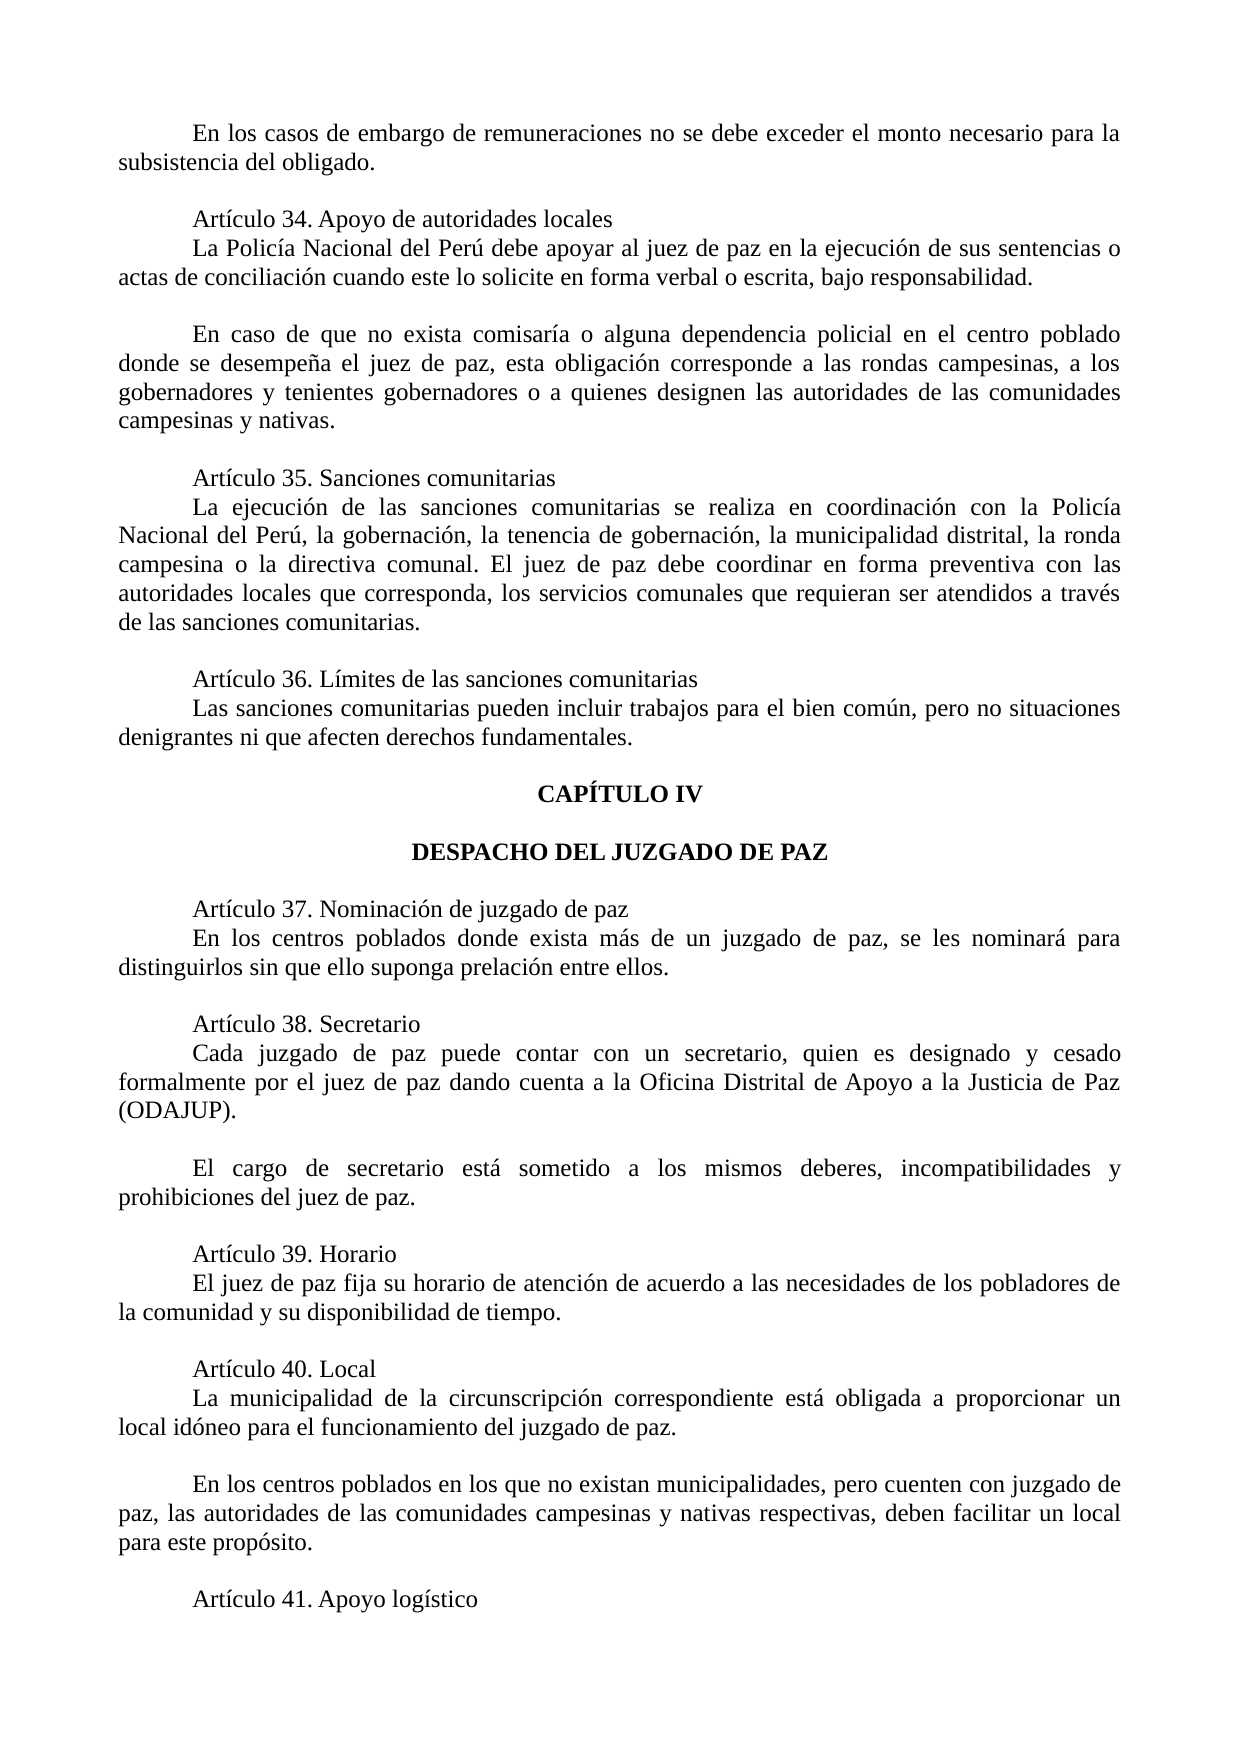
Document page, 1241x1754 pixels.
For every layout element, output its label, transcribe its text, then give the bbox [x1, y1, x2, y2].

text En caso de que no exista comisaría o alguna dependencia policial en el centro poblado donde se desempeña el juez de paz, esta obligación corresponde a las rondas campesinas, a los gobernadores y tenientes gobernadores o a quienes designen las autoridades de las comunidades campesinas y nativas. [118, 319, 1122, 434]
text Artículo 39. Horario [118, 1239, 1122, 1268]
text La ejecución de las sanciones comunitarias se realiza en coordinación con la Policía Nacional del Perú, la gobernación, la tenencia de gobernación, la municipalidad distrital, la ronda campesina o la directiva comunal. El juez de paz debe coordinar en forma preventiva con las autoridades locales que corresponda, los servicios comunales que requieran ser atendidos a través de las sanciones comunitarias. [118, 492, 1122, 636]
text En los casos de embargo de remuneraciones no se debe exceder el monto necesario para la subsistencia del obligado. [118, 118, 1122, 176]
text La municipalidad de la circunscripción correspondiente está obligada a proporcionar un local idóneo para el funcionamiento del juzgado de paz. [118, 1383, 1122, 1441]
text Artículo 34. Apoyo de autoridades locales [118, 204, 1122, 233]
text La Policía Nacional del Perú debe apoyar al juez de paz en la ejecución de sus sentencias o actas de conciliación cuando este lo solicite en forma verbal o escrita, bajo responsabilidad. [118, 233, 1122, 291]
text DESPACHO DEL JUZGADO DE PAZ [118, 837, 1122, 866]
text En los centros poblados donde exista más de un juzgado de paz, se les nominará para distinguirlos sin que ello suponga prelación entre ellos. [118, 923, 1122, 981]
text El juez de paz fija su horario de atención de acuerdo a las necesidades de los pobladores de la comunidad y su disponibilidad de tiempo. [118, 1268, 1122, 1326]
text Artículo 35. Sanciones comunitarias [118, 463, 1122, 492]
text Artículo 40. Local [118, 1354, 1122, 1383]
text CAPÍTULO IV [118, 779, 1122, 808]
text Artículo 36. Límites de las sanciones comunitarias [118, 664, 1122, 693]
text El cargo de secretario está sometido a los mismos deberes, incompatibilidades y prohibiciones del juez de paz. [118, 1153, 1122, 1211]
text Artículo 38. Secretario [118, 1009, 1122, 1038]
text Artículo 37. Nominación de juzgado de paz [118, 894, 1122, 923]
text Las sanciones comunitarias pueden incluir trabajos para el bien común, pero no situaciones denigrantes ni que afecten derechos fundamentales. [118, 693, 1122, 751]
text En los centros poblados en los que no existan municipalidades, pero cuenten con juzgado de paz, las autoridades de las comunidades campesinas y nativas respectivas, deben facilitar un local para este propósito. [118, 1469, 1122, 1556]
text Cada juzgado de paz puede contar con un secretario, quien es designado y cesado formalmente por el juez de paz dando cuenta a la Oficina Distrital de Apoyo a la Justicia de Paz (ODAJUP). [118, 1038, 1122, 1124]
text Artículo 41. Apoyo logístico [118, 1584, 1122, 1613]
